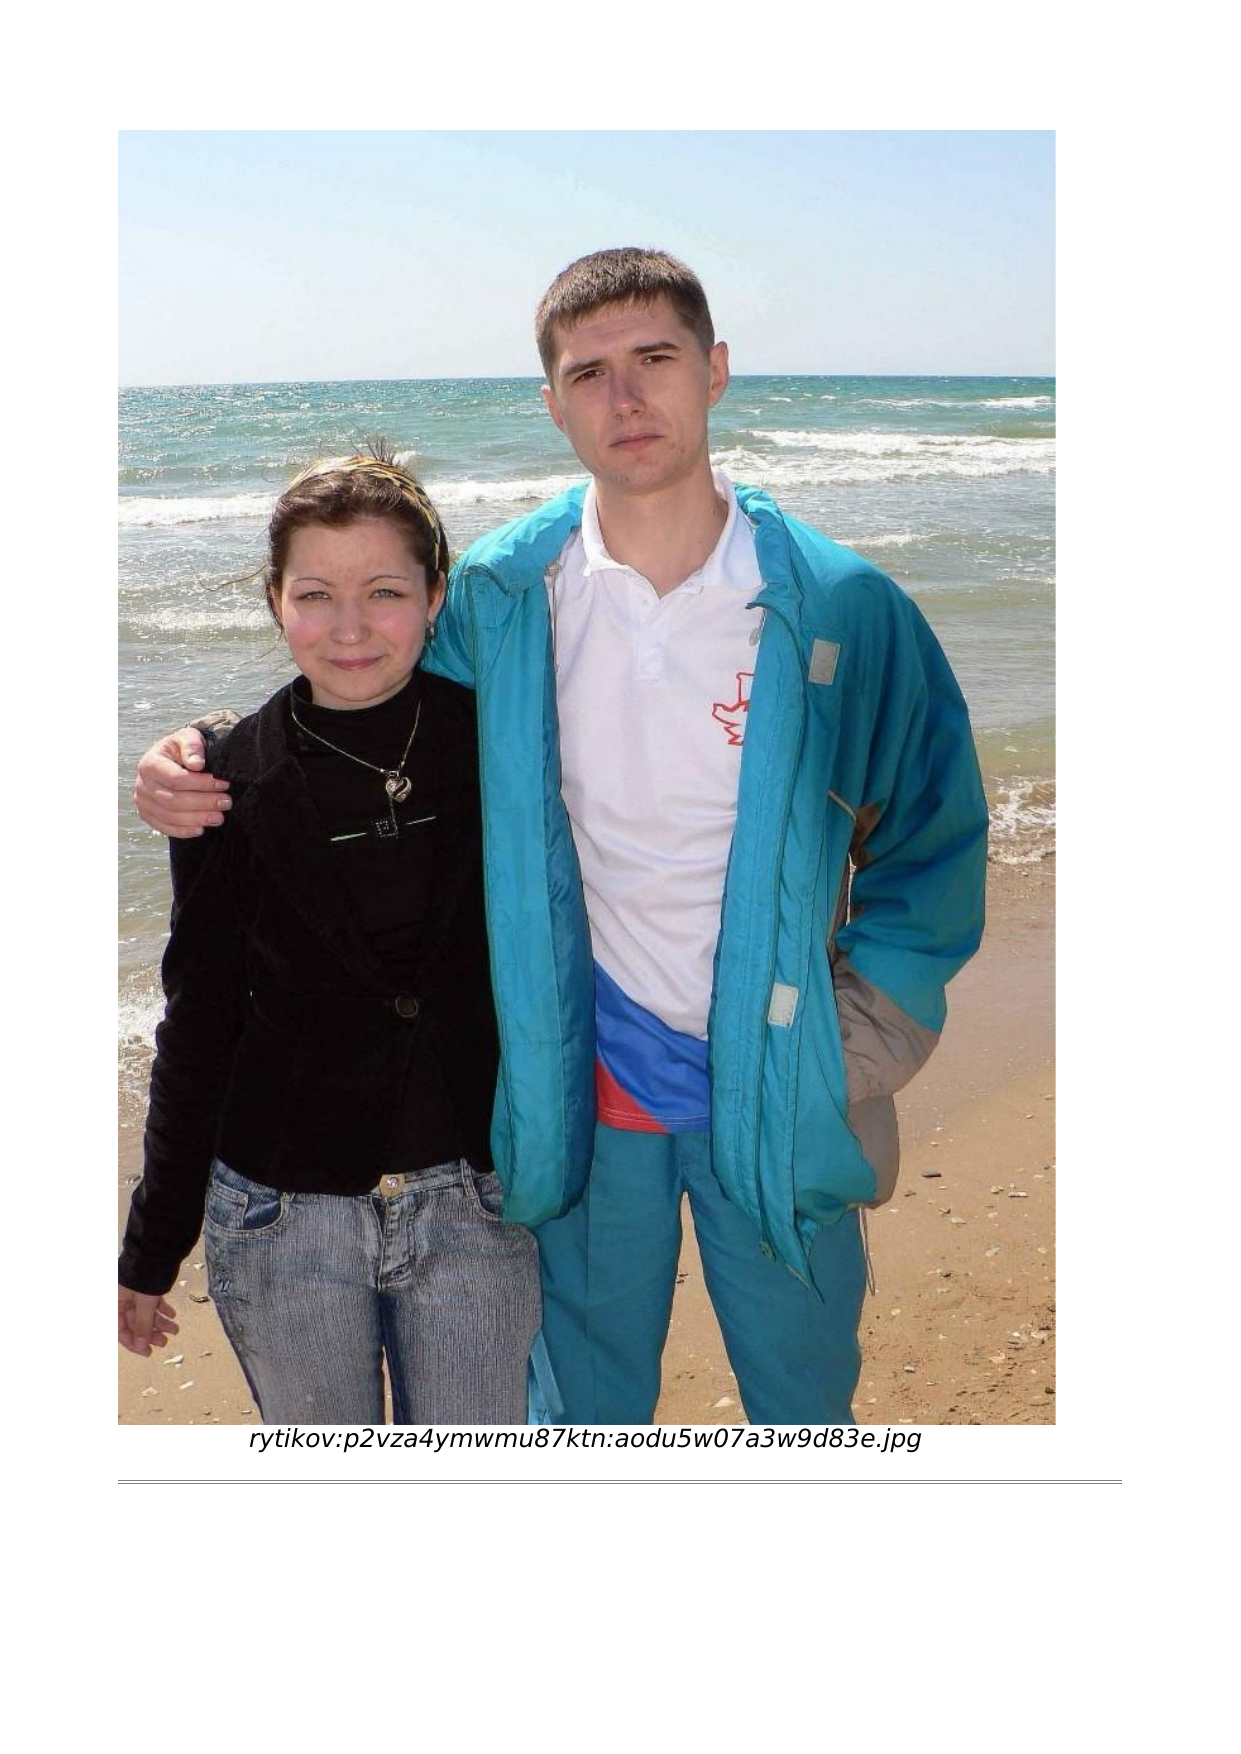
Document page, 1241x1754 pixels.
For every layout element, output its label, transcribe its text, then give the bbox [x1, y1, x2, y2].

picture [118, 130, 1056, 1425]
text rytikov:p2vza4ymwmu87ktn:aodu5w07a3w9d83e.jpg [118, 1425, 1056, 1453]
